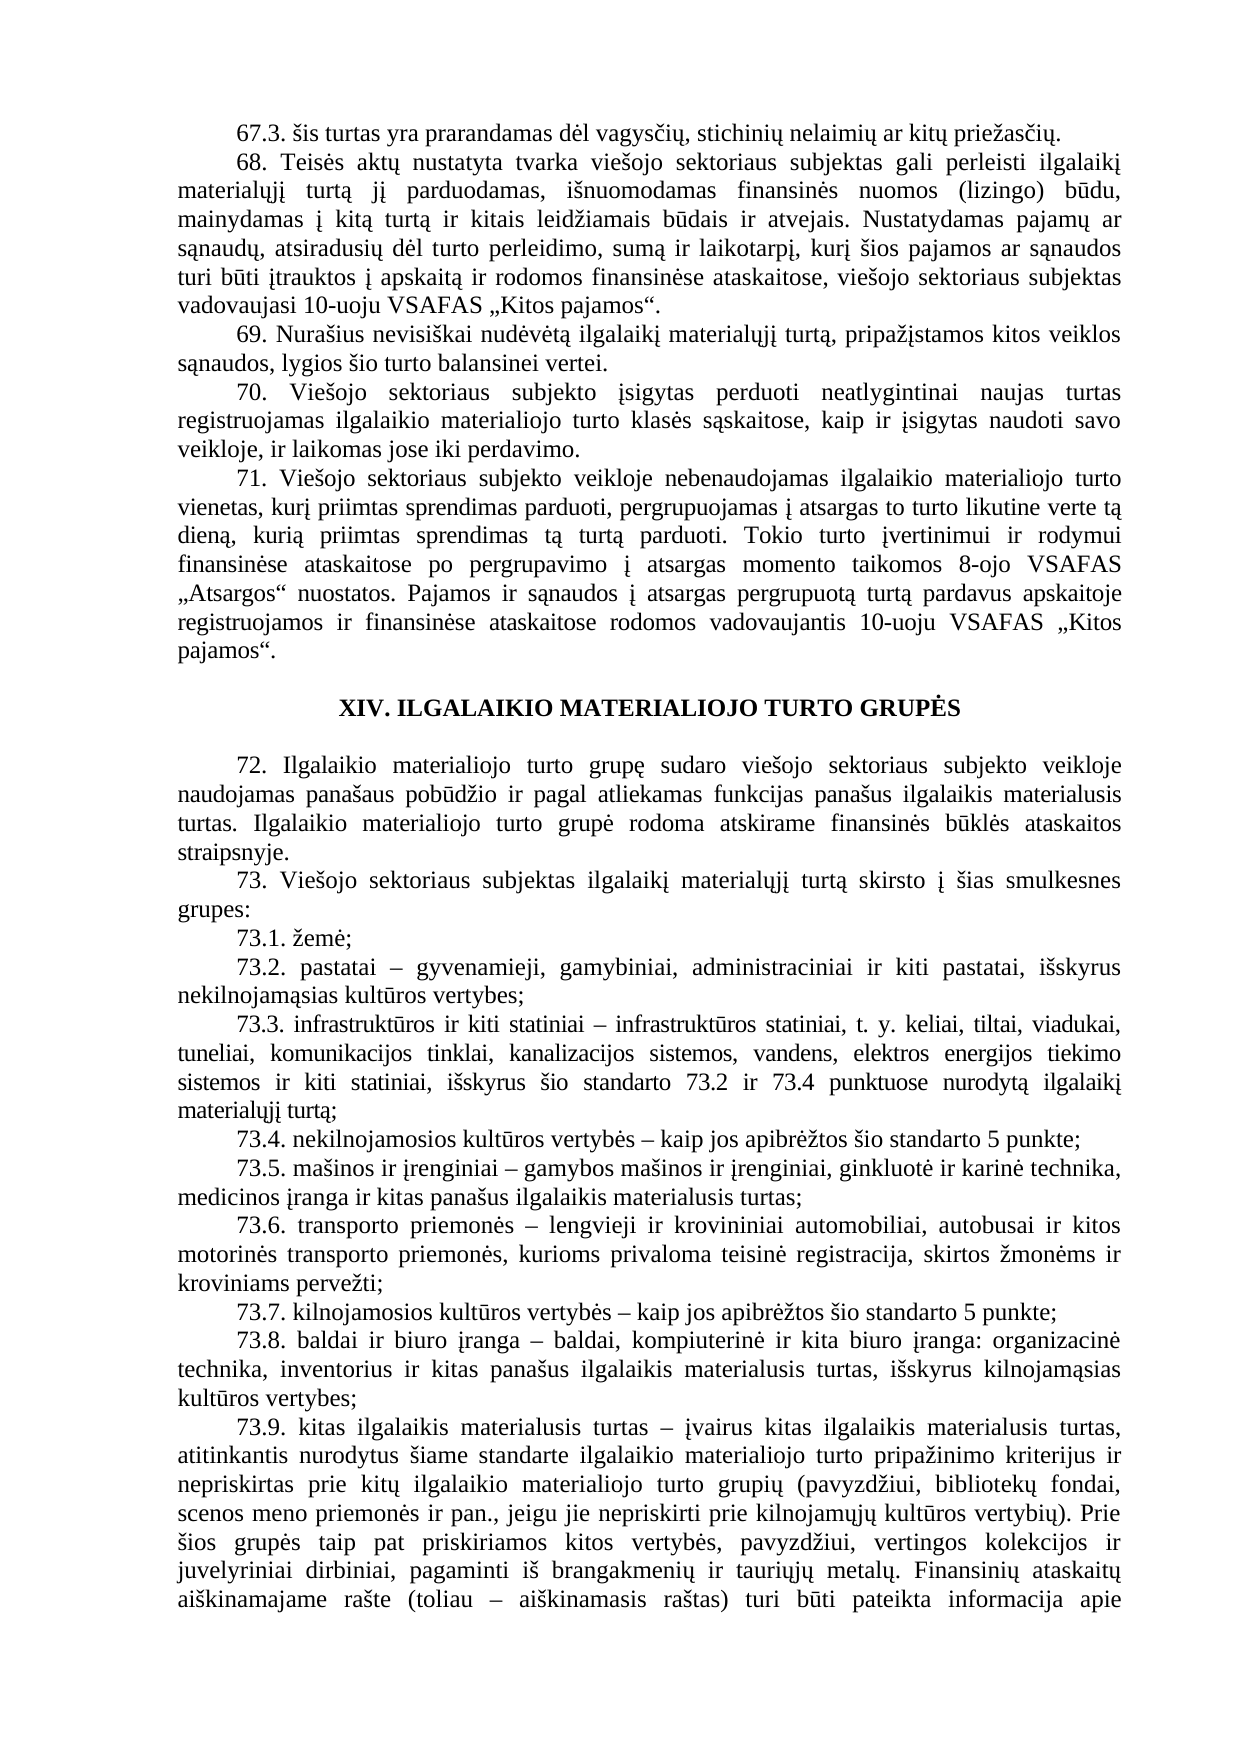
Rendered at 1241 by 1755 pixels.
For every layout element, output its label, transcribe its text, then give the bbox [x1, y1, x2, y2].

text 73.7. kilnojamosios kultūros vertybės – kaip jos apibrėžtos šio standarto 5 punkte; [177, 1297, 1122, 1326]
text 72. Ilgalaikio materialiojo turto grupę sudaro viešojo sektoriaus subjekto veikloje naudojamas panašaus pobūdžio ir pagal atliekamas funkcijas panašus ilgalaikis materialusis turtas. Ilgalaikio materialiojo turto grupė rodoma atskirame finansinės būklės ataskaitos straipsnyje. [177, 751, 1122, 866]
text XIV. ILGALAIKIO MATERIALIOJO TURTO GRUPĖS [177, 693, 1122, 722]
text 73.3. infrastruktūros ir kiti statiniai – infrastruktūros statiniai, t. y. keliai, tiltai, viadukai, tuneliai, komunikacijos tinklai, kanalizacijos sistemos, vandens, elektros energijos tiekimo sistemos ir kiti statiniai, išskyrus šio standarto 73.2 ir 73.4 punktuose nurodytą ilgalaikį materialųjį turtą; [177, 1009, 1122, 1124]
text 73.2. pastatai – gyvenamieji, gamybiniai, administraciniai ir kiti pastatai, išskyrus nekilnojamąsias kultūros vertybes; [177, 952, 1122, 1009]
text 73.1. žemė; [177, 923, 1122, 952]
text 69. Nurašius nevisiškai nudėvėtą ilgalaikį materialųjį turtą, pripažįstamos kitos veiklos sąnaudos, lygios šio turto balansinei vertei. [177, 319, 1122, 377]
text 70. Viešojo sektoriaus subjekto įsigytas perduoti neatlygintinai naujas turtas registruojamas ilgalaikio materialiojo turto klasės sąskaitose, kaip ir įsigytas naudoti savo veikloje, ir laikomas jose iki perdavimo. [177, 377, 1122, 463]
text 71. Viešojo sektoriaus subjekto veikloje nebenaudojamas ilgalaikio materialiojo turto vienetas, kurį priimtas sprendimas parduoti, pergrupuojamas į atsargas to turto likutine verte tą dieną, kurią priimtas sprendimas tą turtą parduoti. Tokio turto įvertinimui ir rodymui finansinėse ataskaitose po pergrupavimo į atsargas momento taikomos 8-ojo VSAFAS „Atsargos“ nuostatos. Pajamos ir sąnaudos į atsargas pergrupuotą turtą pardavus apskaitoje registruojamos ir finansinėse ataskaitose rodomos vadovaujantis 10-uoju VSAFAS „Kitos pajamos“. [177, 463, 1122, 664]
text 73.8. baldai ir biuro įranga – baldai, kompiuterinė ir kita biuro įranga: organizacinė technika, inventorius ir kitas panašus ilgalaikis materialusis turtas, išskyrus kilnojamąsias kultūros vertybes; [177, 1326, 1122, 1412]
text 73. Viešojo sektoriaus subjektas ilgalaikį materialųjį turtą skirsto į šias smulkesnes grupes: [177, 866, 1122, 923]
text 73.5. mašinos ir įrenginiai – gamybos mašinos ir įrenginiai, ginkluotė ir karinė technika, medicinos įranga ir kitas panašus ilgalaikis materialusis turtas; [177, 1153, 1122, 1211]
text 67.3. šis turtas yra prarandamas dėl vagysčių, stichinių nelaimių ar kitų priežasčių. [177, 118, 1122, 147]
text 68. Teisės aktų nustatyta tvarka viešojo sektoriaus subjektas gali perleisti ilgalaikį materialųjį turtą jį parduodamas, išnuomodamas finansinės nuomos (lizingo) būdu, mainydamas į kitą turtą ir kitais leidžiamais būdais ir atvejais. Nustatydamas pajamų ar sąnaudų, atsiradusių dėl turto perleidimo, sumą ir laikotarpį, kurį šios pajamos ar sąnaudos turi būti įtrauktos į apskaitą ir rodomos finansinėse ataskaitose, viešojo sektoriaus subjektas vadovaujasi 10-uoju VSAFAS „Kitos pajamos“. [177, 147, 1122, 319]
text 73.9. kitas ilgalaikis materialusis turtas – įvairus kitas ilgalaikis materialusis turtas, atitinkantis nurodytus šiame standarte ilgalaikio materialiojo turto pripažinimo kriterijus ir nepriskirtas prie kitų ilgalaikio materialiojo turto grupių (pavyzdžiui, bibliotekų fondai, scenos meno priemonės ir pan., jeigu jie nepriskirti prie kilnojamųjų kultūros vertybių). Prie šios grupės taip pat priskiriamos kitos vertybės, pavyzdžiui, vertingos kolekcijos ir juvelyriniai dirbiniai, pagaminti iš brangakmenių ir tauriųjų metalų. Finansinių ataskaitų aiškinamajame rašte (toliau – aiškinamasis raštas) turi būti pateikta informacija apie [177, 1412, 1122, 1613]
text 73.4. nekilnojamosios kultūros vertybės – kaip jos apibrėžtos šio standarto 5 punkte; [177, 1124, 1122, 1153]
text 73.6. transporto priemonės – lengvieji ir krovininiai automobiliai, autobusai ir kitos motorinės transporto priemonės, kurioms privaloma teisinė registracija, skirtos žmonėms ir kroviniams pervežti; [177, 1211, 1122, 1297]
